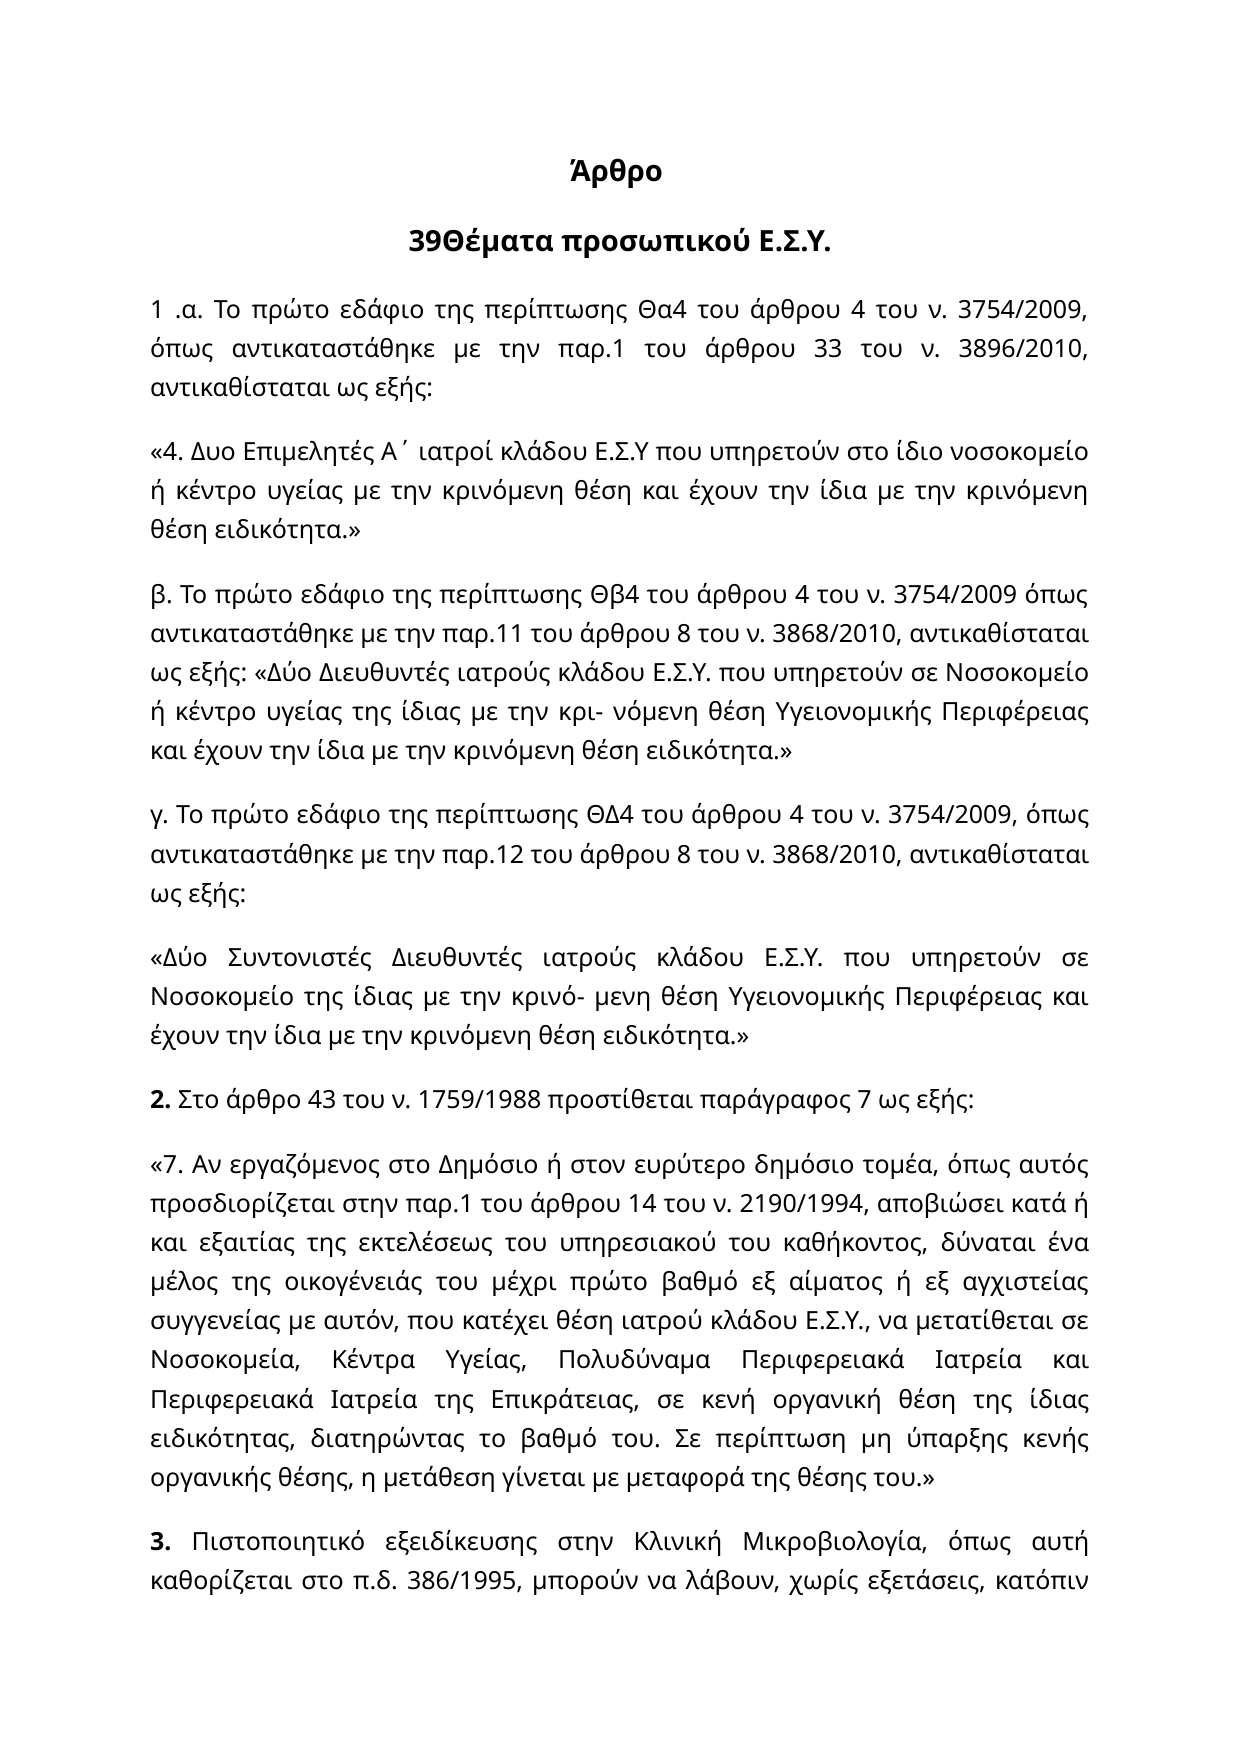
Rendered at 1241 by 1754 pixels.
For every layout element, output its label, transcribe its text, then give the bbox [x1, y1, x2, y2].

text «4. Δυο Επιμελητές Α΄ ιατροί κλάδου Ε.Σ.Υ που υπηρετούν στο ίδιο νοσοκομείο ή κέντρο υγείας με την κρινόμενη θέση και έχουν την ίδια με την κρινόμενη θέση ειδικότητα.» [150, 434, 1090, 546]
subtitle Άρθρο [150, 150, 1090, 190]
text γ. Το πρώτο εδάφιο της περίπτωσης ΘΔ4 του άρθρου 4 του ν. 3754/2009, όπως αντικαταστάθηκε με την παρ.12 του άρθρου 8 του ν. 3868/2010, αντικαθίσταται ως εξής: [150, 797, 1090, 909]
text «7. Αν εργαζόμενος στο Δημόσιο ή στον ευρύτερο δημόσιο τομέα, όπως αυτός προσδιορίζεται στην παρ.1 του άρθρου 14 του ν. 2190/1994, αποβιώσει κατά ή και εξαιτίας της εκτελέσεως του υπηρεσιακού του καθήκοντος, δύναται ένα μέλος της οικογένειάς του μέχρι πρώτο βαθμό εξ αίματος ή εξ αγχιστείας συγγενείας με αυτόν, που κατέχει θέση ιατρού κλάδου Ε.Σ.Υ., να μετατίθεται σε Νοσοκομεία, Κέντρα Υγείας, Πολυδύναμα Περιφερειακά Ιατρεία και Περιφερειακά Ιατρεία της Επικράτειας, σε κενή οργανική θέση της ίδιας ειδικότητας, διατηρώντας το βαθμό του. Σε περίπτωση μη ύπαρξης κενής οργανικής θέσης, η μετάθεση γίνεται με μεταφορά της θέσης του.» [150, 1146, 1090, 1494]
subtitle 39Θέματα προσωπικού Ε.Σ.Υ. [150, 221, 1090, 260]
text 1 .α. Το πρώτο εδάφιο της περίπτωσης Θα4 του άρθρου 4 του ν. 3754/2009, όπως αντικαταστάθηκε με την παρ.1 του άρθρου 33 του ν. 3896/2010, αντικαθίσταται ως εξής: [150, 291, 1090, 404]
text β. Το πρώτο εδάφιο της περίπτωσης Θβ4 του άρθρου 4 του ν. 3754/2009 όπως αντικαταστάθηκε με την παρ.11 του άρθρου 8 του ν. 3868/2010, αντικαθίσταται ως εξής: «Δύο Διευθυντές ιατρούς κλάδου Ε.Σ.Υ. που υπηρετούν σε Νοσοκομείο ή κέντρο υγείας της ίδιας με την κρι- νόμενη θέση Υγειονομικής Περιφέρειας και έχουν την ίδια με την κρινόμενη θέση ειδικότητα.» [150, 576, 1090, 767]
text 2. Στο άρθρο 43 του ν. 1759/1988 προστίθεται παράγραφος 7 ως εξής: [150, 1082, 1090, 1116]
text 3. Πιστοποιητικό εξειδίκευσης στην Κλινική Μικροβιολογία, όπως αυτή καθορίζεται στο π.δ. 386/1995, μπορούν να λάβουν, χωρίς εξετάσεις, κατόπιν [150, 1524, 1090, 1597]
text «Δύο Συντονιστές Διευθυντές ιατρούς κλάδου Ε.Σ.Υ. που υπηρετούν σε Νοσοκομείο της ίδιας με την κρινό- μενη θέση Υγειονομικής Περιφέρειας και έχουν την ίδια με την κρινόμενη θέση ειδικότητα.» [150, 939, 1090, 1052]
